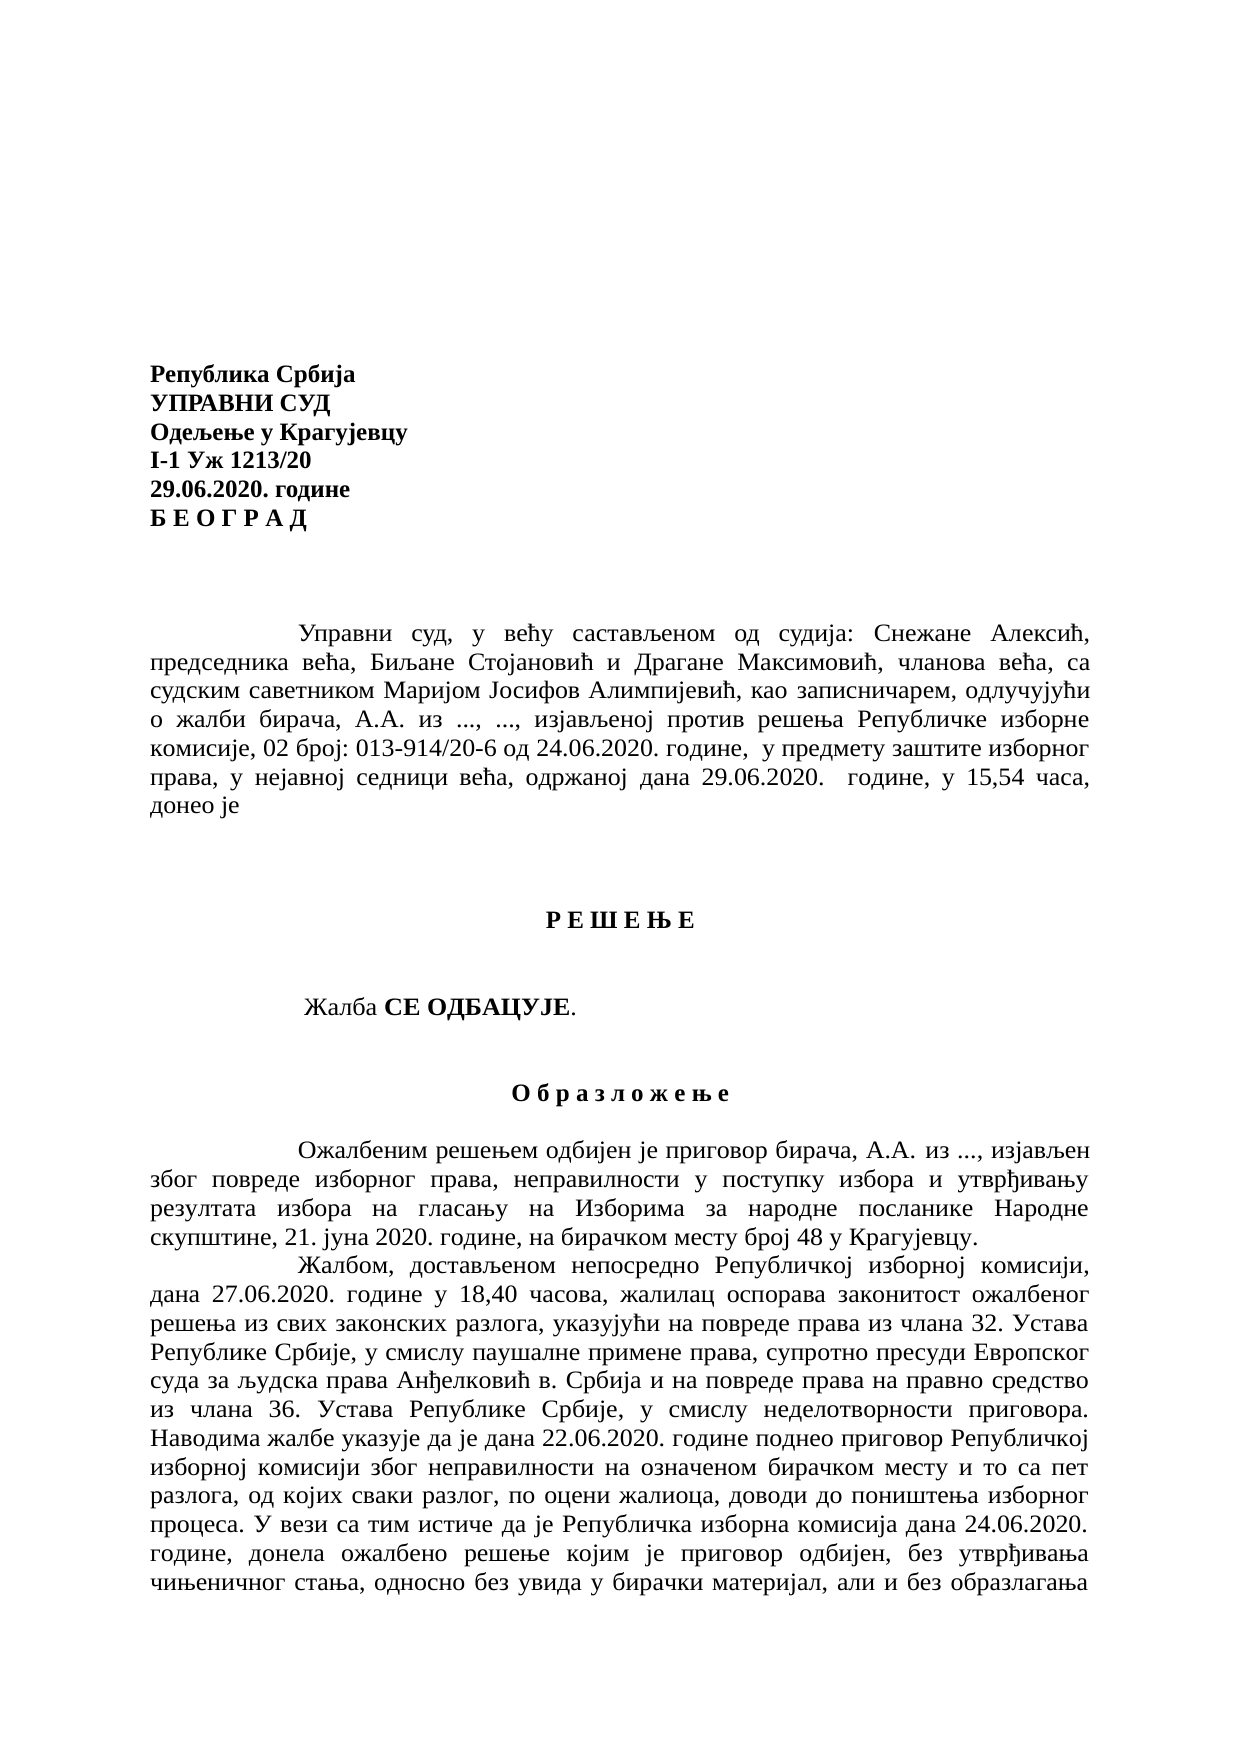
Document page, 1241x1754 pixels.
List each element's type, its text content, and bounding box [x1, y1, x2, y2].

text Жалбом, достављеном непосредно Републичкој изборној комисији, дана 27.06.2020. године у 18,40 часова, жалилац оспорава законитост ожалбеног решења из свих законских разлога, указујући на повреде права из члана 32. Устава Републике Србије, у смислу паушалне примене права, супротно пресуди Европског суда за људска права Анђелковић в. Србија и на повреде права на правно средство из члана 36. Устава Републике Србије, у смислу неделотворности приговора. Наводима жалбе указује да је дана 22.06.2020. године поднео приговор Републичкој изборној комисији због неправилности на означеном бирачком месту и то са пет разлога, од којих сваки разлог, по оцени жалиоца, доводи до поништења изборног процеса. У вези са тим истиче да је Републичка изборна комисија дана 24.06.2020. године, донела ожалбено решење којим је приговор одбијен, без утврђивања чињеничног стања, односно без увида у бирачки материјал, али и без образлагања [150, 1250, 1090, 1595]
text 29.06.2020. године [150, 474, 1090, 503]
text Ожалбеним решењем одбијен је приговор бирача, A.A. из ..., изјављен због повреде изборног права, неправилности у поступку избора и утврђивању резултата избора на гласању на Изборима за народне посланике Народне скупштине, 21. јуна 2020. године, на бирачком месту број 48 у Крагујевцу. [150, 1135, 1090, 1250]
text УПРАВНИ СУД [150, 388, 1090, 417]
text Р Е Ш Е Њ Е [150, 905, 1090, 934]
text Одељење у Крагујевцу [150, 417, 1090, 445]
text I-1 Уж 1213/20 [150, 445, 1090, 474]
text Жалба СЕ ОДБАЦУЈЕ. [150, 992, 1090, 1020]
text Република Србија [150, 148, 1090, 388]
text О б р а з л о ж е њ е [150, 1078, 1090, 1107]
text Б Е О Г Р А Д [150, 503, 1090, 532]
text Управни суд, у већу састављеном од судија: Снежане Алексић, председника већа, Биљане Стојановић и Драгане Максимовић, чланова већа, са судским саветником Маријом Јосифов Алимпијевић, као записничарем, одлучујући о жалби бирача, A.A. из ..., ..., изјављеној против решења Републичке изборне комисије, 02 број: 013-914/20-6 од 24.06.2020. године, у предмету заштите изборног права, у нејавној седници већа, одржаној дана 29.06.2020. године, у 15,54 часа, донео је [150, 618, 1090, 819]
